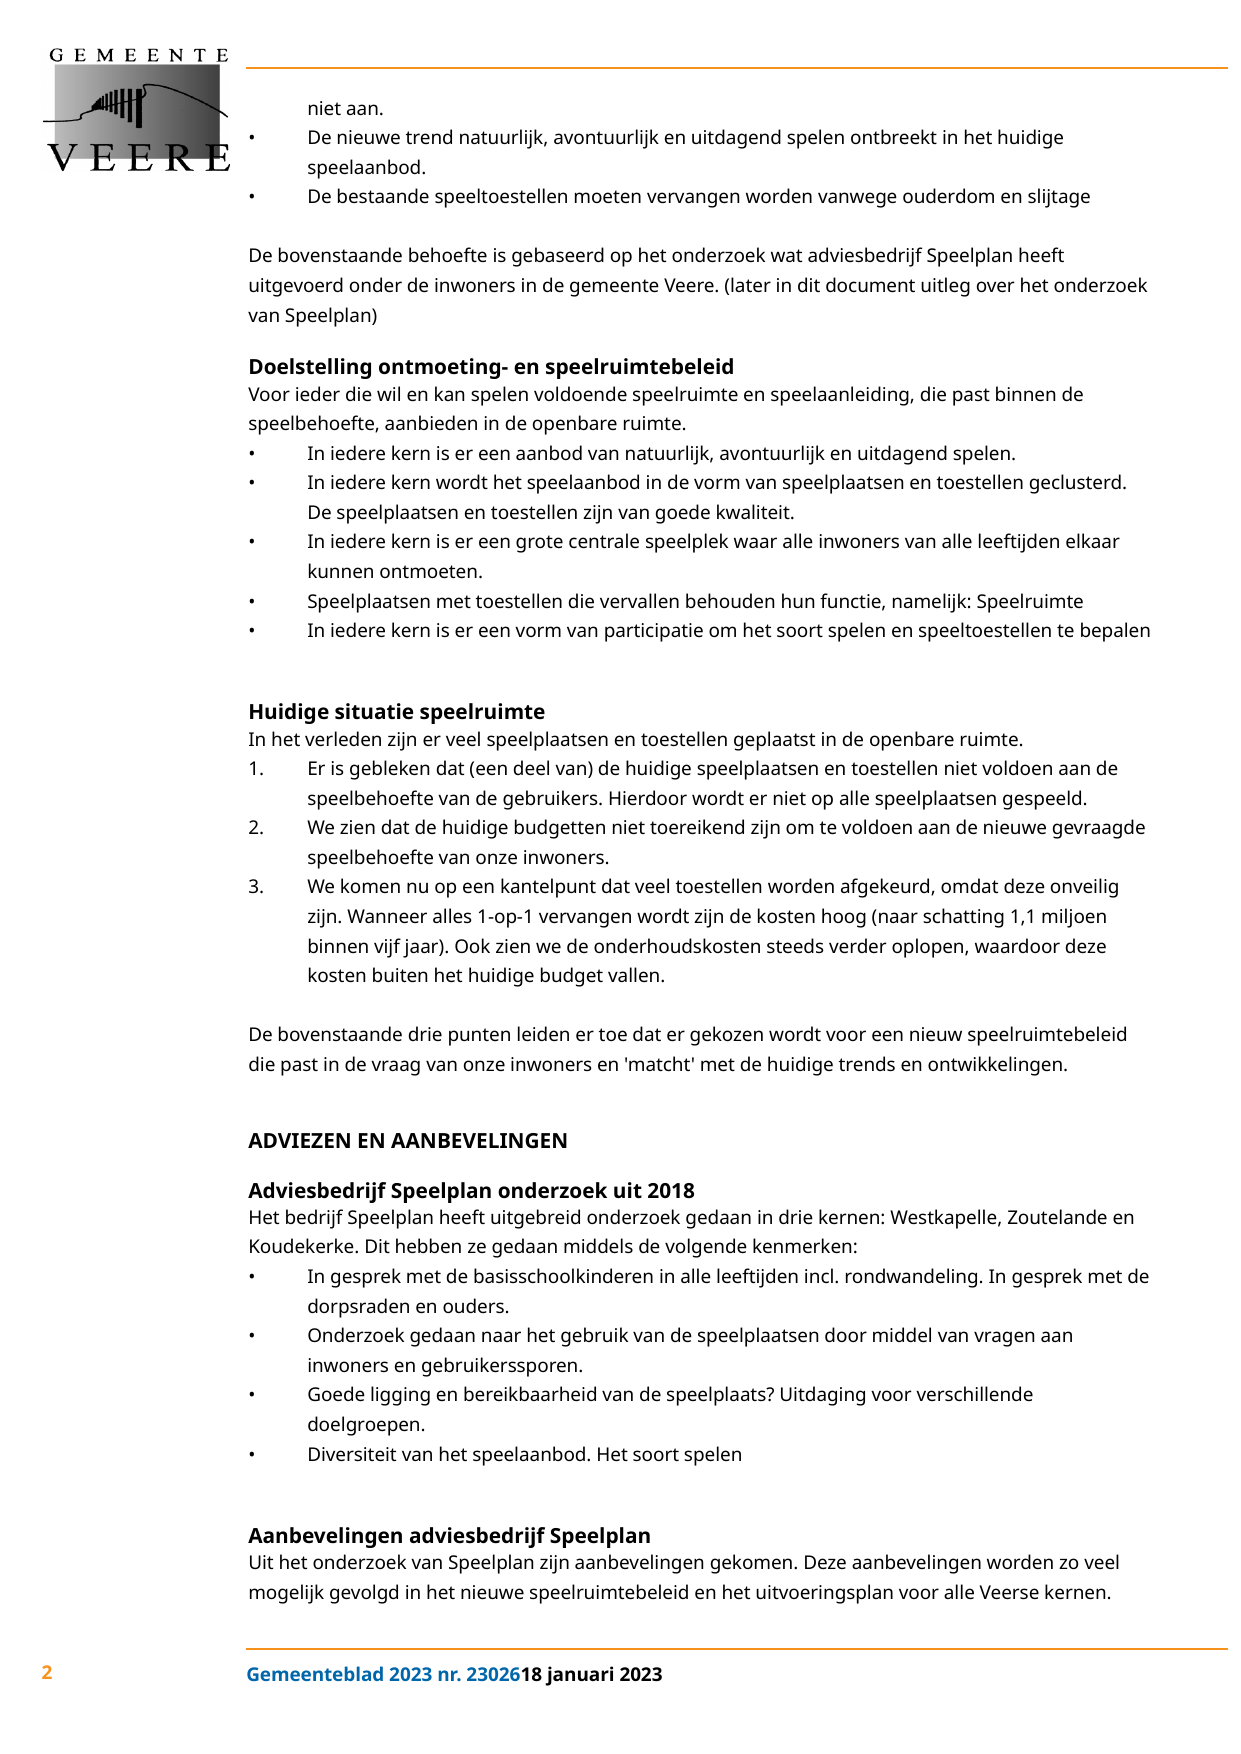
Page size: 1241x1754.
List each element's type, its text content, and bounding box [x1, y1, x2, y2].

text Doelstelling ontmoeting- en speelruimtebeleid [248, 352, 1152, 381]
text De bovenstaande behoefte is gebaseerd op het onderzoek wat adviesbedrijf Speelplan heeft uitgevoerd onder de inwoners in de gemeente Veere. (later in dit document uitleg over het onderzoek van Speelplan) [248, 243, 1152, 328]
list We zien dat de huidige budgetten niet toereikend zijn om te voldoen aan de nieuwe gevraagde speelbehoefte van onze inwoners. [248, 814, 1152, 870]
list Diversiteit van het speelaanbod. Het soort spelen [248, 1441, 1152, 1467]
list In iedere kern is er een grote centrale speelplek waar alle inwoners van alle leeftijden elkaar kunnen ontmoeten. [248, 529, 1152, 584]
text Voor ieder die wil en kan spelen voldoende speelruimte en speelaanleiding, die past binnen de speelbehoefte, aanbieden in de openbare ruimte. [248, 381, 1152, 436]
text In het verleden zijn er veel speelplaatsen en toestellen geplaatst in de openbare ruimte. [248, 726, 1152, 752]
list De bestaande speeltoestellen moeten vervangen worden vanwege ouderdom en slijtage [248, 183, 1152, 209]
text Huidige situatie speelruimte [248, 697, 1152, 726]
list Er is gebleken dat (een deel van) de huidige speelplaatsen en toestellen niet voldoen aan de speelbehoefte van de gebruikers. Hierdoor wordt er niet op alle speelplaatsen gespeeld. [248, 755, 1152, 811]
list We komen nu op een kantelpunt dat veel toestellen worden afgekeurd, omdat deze onveilig zijn. Wanneer alles 1-op-1 vervangen wordt zijn de kosten hoog (naar schatting 1,1 miljoen binnen vijf jaar). Ook zien we de onderhoudskosten steeds verder oplopen, waardoor deze kosten buiten het huidige budget vallen. [248, 874, 1152, 988]
text Aanbevelingen adviesbedrijf Speelplan [248, 1521, 1152, 1549]
list In iedere kern is er een aanbod van natuurlijk, avontuurlijk en uitdagend spelen. [248, 440, 1152, 466]
list niet aan. [248, 95, 1152, 121]
text Uit het onderzoek van Speelplan zijn aanbevelingen gekomen. Deze aanbevelingen worden zo veel mogelijk gevolgd in het nieuwe speelruimtebeleid en het uitvoeringsplan voor alle Veerse kernen. [248, 1549, 1152, 1604]
text Het bedrijf Speelplan heeft uitgebreid onderzoek gedaan in drie kernen: Westkapelle, Zoutelande en Koudekerke. Dit hebben ze gedaan middels de volgende kenmerken: [248, 1204, 1152, 1259]
list De nieuwe trend natuurlijk, avontuurlijk en uitdagend spelen ontbreekt in het huidige speelaanbod. [248, 124, 1152, 180]
list In iedere kern is er een vorm van participatie om het soort spelen en speeltoestellen te bepalen [248, 617, 1152, 643]
list Speelplaatsen met toestellen die vervallen behouden hun functie, namelijk: Speelruimte [248, 588, 1152, 613]
list Goede ligging en bereikbaarheid van de speelplaats? Uitdaging voor verschillende doelgroepen. [248, 1382, 1152, 1437]
list Onderzoek gedaan naar het gebruik van de speelplaatsen door middel van vragen aan inwoners en gebruikerssporen. [248, 1322, 1152, 1378]
picture [41, 47, 231, 172]
list In gesprek met de basisschoolkinderen in alle leeftijden incl. rondwandeling. In gesprek met de dorpsraden en ouders. [248, 1263, 1152, 1319]
text De bovenstaande drie punten leiden er toe dat er gekozen wordt voor een nieuw speelruimtebeleid die past in de vraag van onze inwoners en 'matcht' met de huidige trends en ontwikkelingen. [248, 1022, 1152, 1077]
text Adviesbedrijf Speelplan onderzoek uit 2018 [248, 1176, 1152, 1204]
list In iedere kern wordt het speelaanbod in de vorm van speelplaatsen en toestellen geclusterd. De speelplaatsen en toestellen zijn van goede kwaliteit. [248, 469, 1152, 525]
text ADVIEZEN EN AANBEVELINGEN [248, 1126, 1152, 1155]
